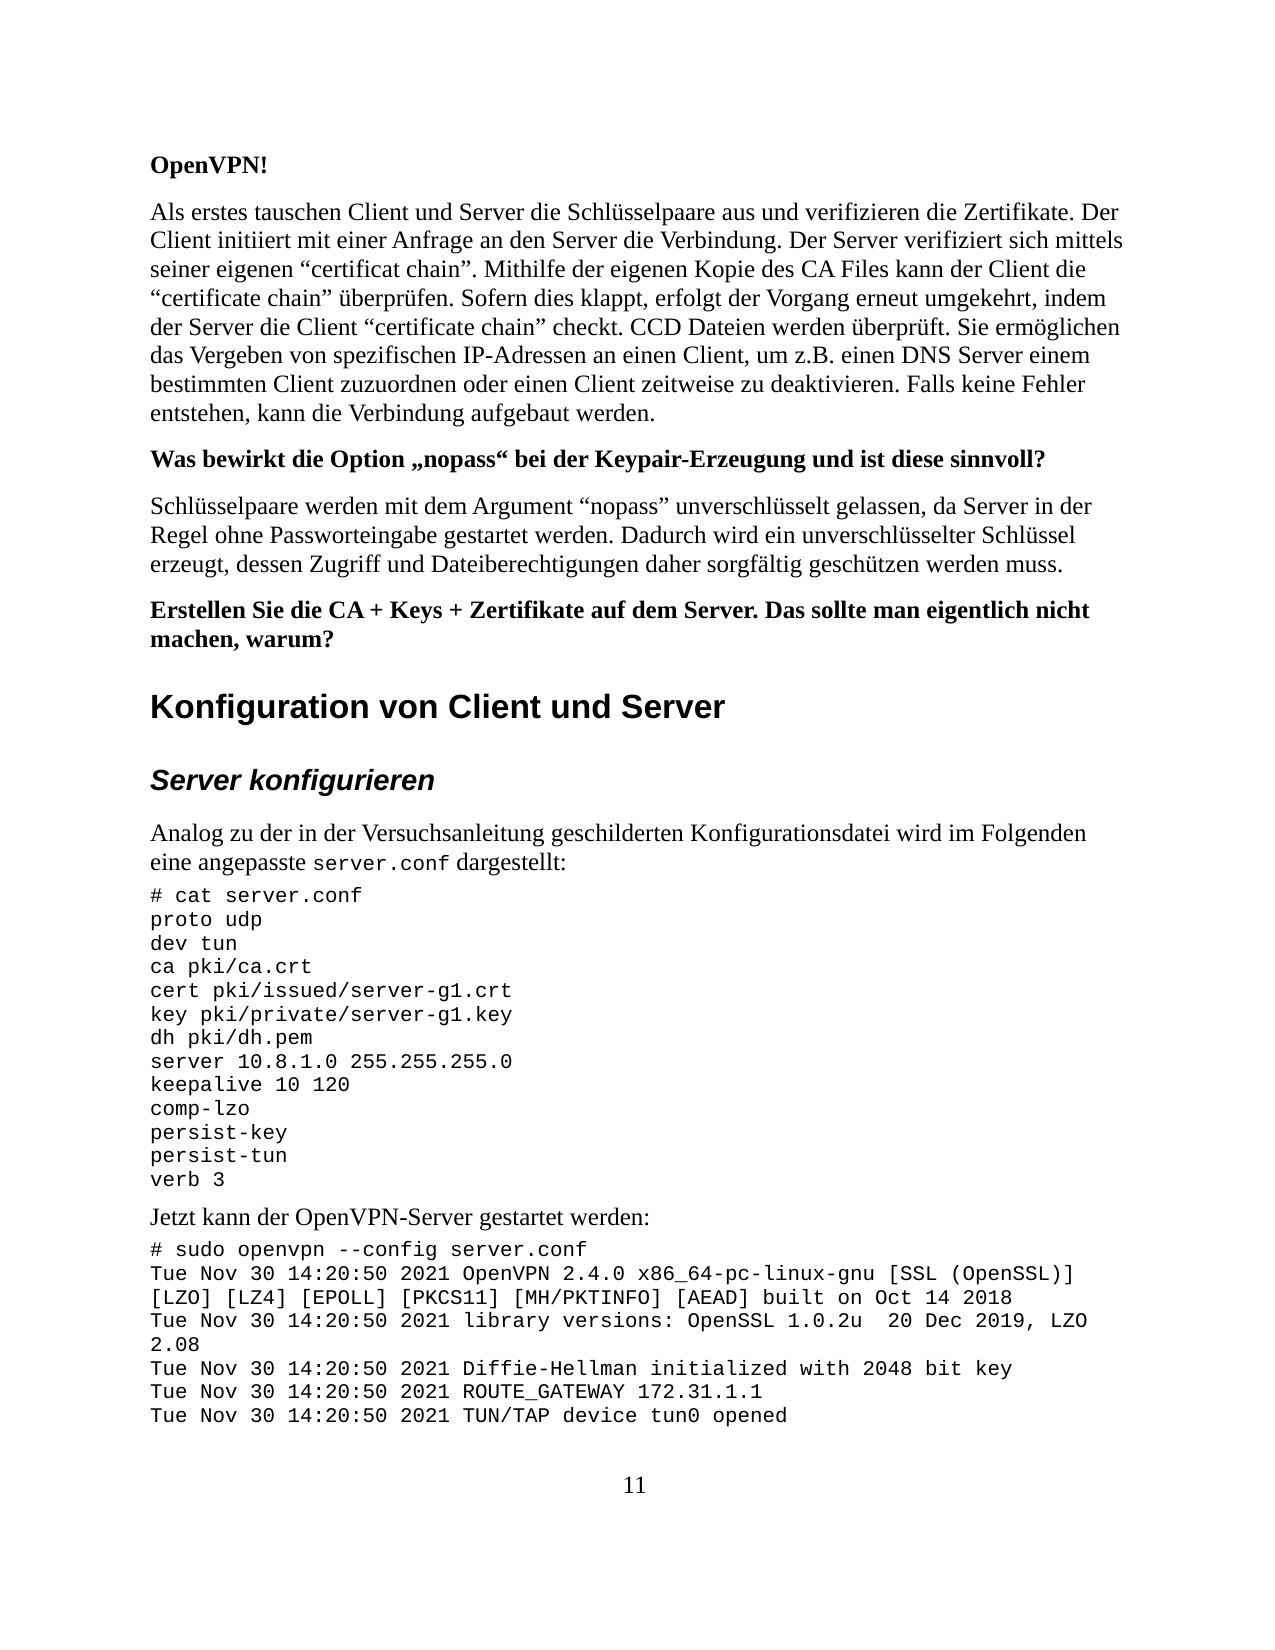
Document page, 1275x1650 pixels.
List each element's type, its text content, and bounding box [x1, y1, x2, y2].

text Tue Nov 30 14:20:50 2021 ROUTE_GATEWAY 172.31.1.1 [150, 1381, 1125, 1405]
text OpenVPN! [150, 150, 1125, 179]
text Tue Nov 30 14:20:50 2021 library versions: OpenSSL 1.0.2u 20 Dec 2019, LZO 2.08 [150, 1310, 1125, 1358]
subtitle Konfiguration von Client und Server [150, 687, 1125, 726]
text server 10.8.1.0 255.255.255.0 [150, 1051, 1125, 1074]
text Was bewirkt die Option „nopass“ bei der Keypair-Erzeugung und ist diese sinnvoll? [150, 444, 1125, 473]
text verb 3 [150, 1169, 1125, 1193]
text Analog zu der in der Versuchsanleitung geschilderten Konfigurationsdatei wird im Folgenden eine angepasste server.conf dargestellt: [150, 818, 1125, 876]
text Tue Nov 30 14:20:50 2021 TUN/TAP device tun0 opened [150, 1405, 1125, 1428]
text cert pki/issued/server-g1.crt [150, 980, 1125, 1003]
text Jetzt kann der OpenVPN-Server gestartet werden: [150, 1202, 1125, 1230]
text Tue Nov 30 14:20:50 2021 OpenVPN 2.4.0 x86_64-pc-linux-gnu [SSL (OpenSSL)] [LZO] [LZ4] [EPOLL] [PKCS11] [MH/PKTINFO] [AEAD] built on Oct 14 2018 [150, 1263, 1125, 1310]
text key pki/private/server-g1.key [150, 1003, 1125, 1027]
text persist-tun [150, 1145, 1125, 1169]
subtitle Server konfigurieren [150, 763, 1125, 797]
text comp-lzo [150, 1098, 1125, 1122]
text dh pki/dh.pem [150, 1027, 1125, 1051]
text # cat server.conf [150, 885, 1125, 909]
text dev tun [150, 933, 1125, 956]
text Schlüsselpaare werden mit dem Argument “nopass” unverschlüsselt gelassen, da Server in der Regel ohne Passworteingabe gestartet werden. Dadurch wird ein unverschlüsselter Schlüssel erzeugt, dessen Zugriff und Dateiberechtigungen daher sorgfältig geschützen werden muss. [150, 491, 1125, 577]
text # sudo openvpn --config server.conf [150, 1239, 1125, 1263]
text ca pki/ca.crt [150, 956, 1125, 980]
text persist-key [150, 1122, 1125, 1145]
text keepalive 10 120 [150, 1074, 1125, 1098]
text Als erstes tauschen Client und Server die Schlüsselpaare aus und verifizieren die Zertifikate. Der Client initiiert mit einer Anfrage an den Server die Verbindung. Der Server verifiziert sich mittels seiner eigenen “certificat chain”. Mithilfe der eigenen Kopie des CA Files kann der Client die “certificate chain” überprüfen. Sofern dies klappt, erfolgt der Vorgang erneut umgekehrt, indem der Server die Client “certificate chain” checkt. CCD Dateien werden überprüft. Sie ermöglichen das Vergeben von spezifischen IP-Adressen an einen Client, um z.B. einen DNS Server einem bestimmten Client zuzuordnen oder einen Client zeitweise zu deaktivieren. Falls keine Fehler entstehen, kann die Verbindung aufgebaut werden. [150, 197, 1125, 427]
text Tue Nov 30 14:20:50 2021 Diffie-Hellman initialized with 2048 bit key [150, 1358, 1125, 1381]
text proto udp [150, 909, 1125, 933]
text Erstellen Sie die CA + Keys + Zertifikate auf dem Server. Das sollte man eigentlich nicht machen, warum? [150, 595, 1125, 653]
